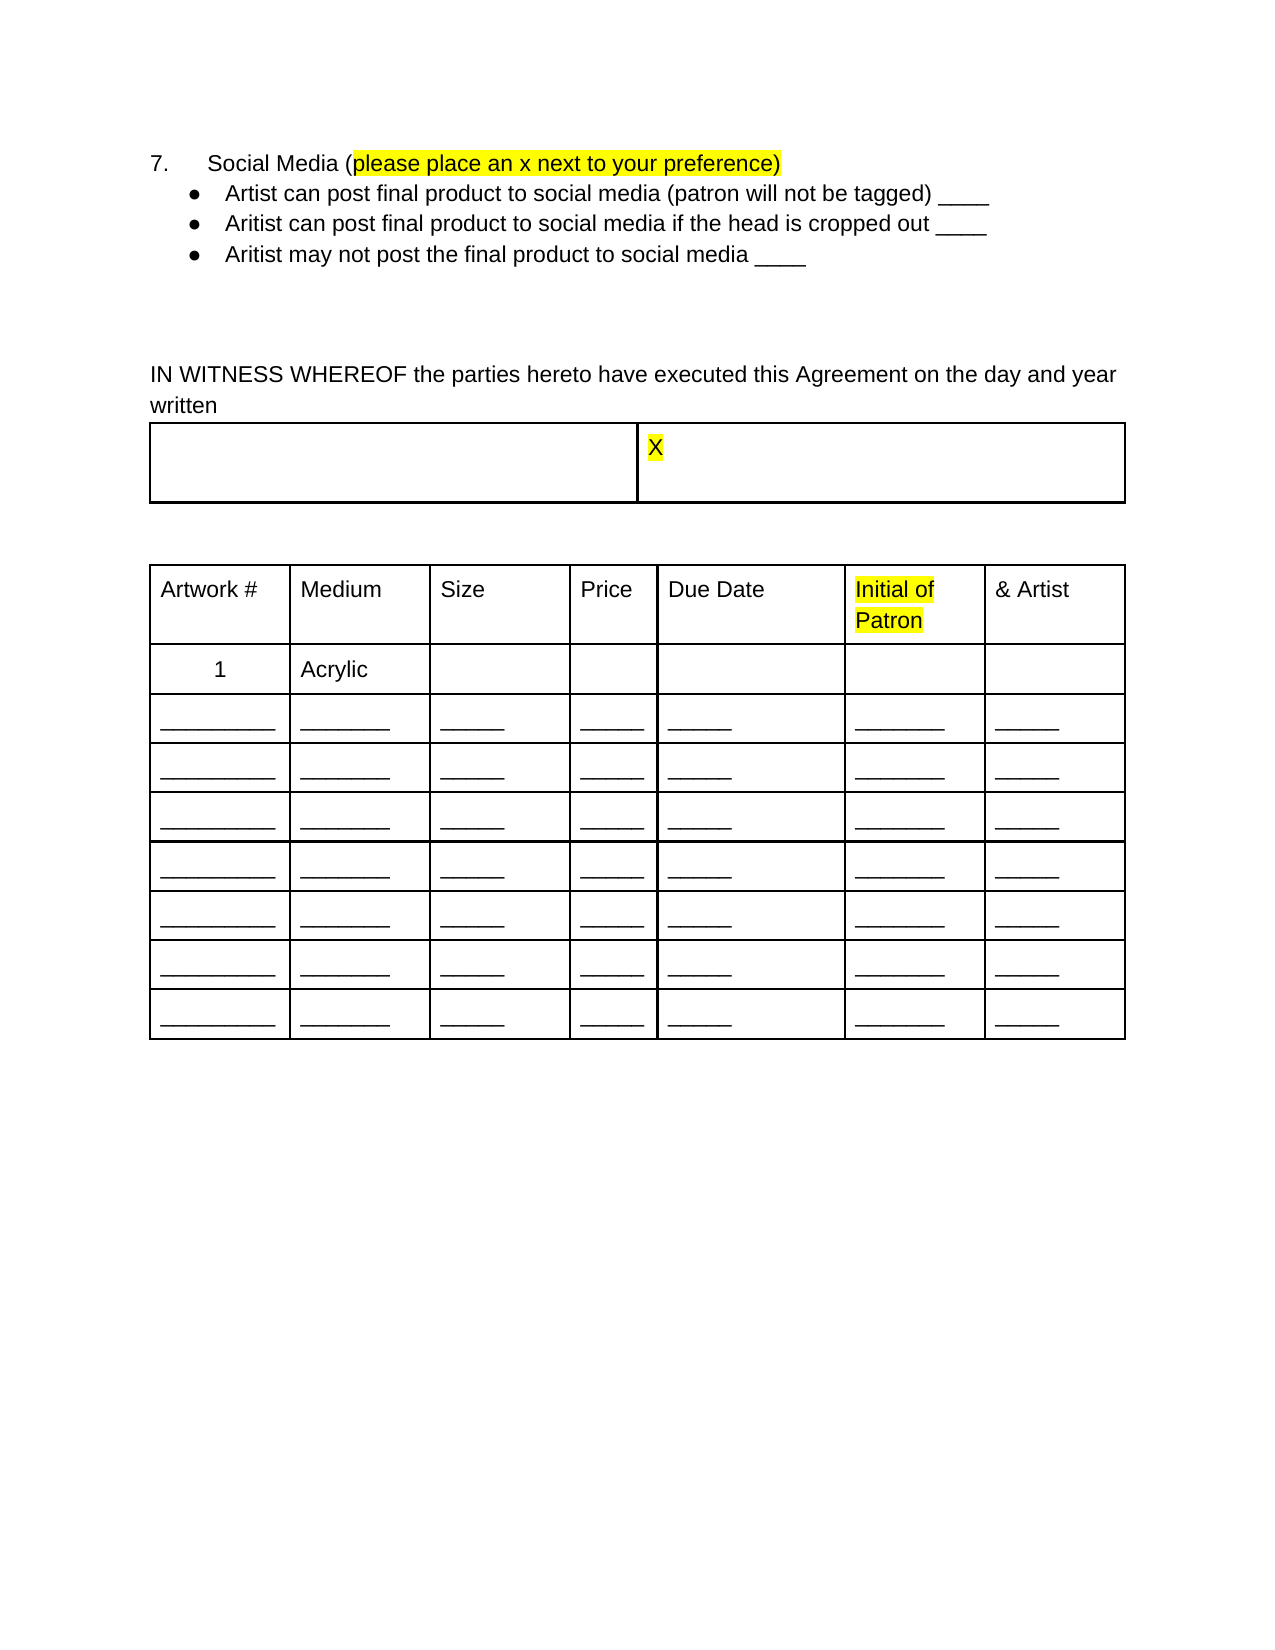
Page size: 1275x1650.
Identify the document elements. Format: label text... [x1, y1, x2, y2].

table_cell _________ [151, 941, 289, 988]
table_cell _______ [291, 695, 429, 742]
table_cell _____ [571, 744, 656, 791]
table_header & Artist [986, 566, 1124, 643]
table_cell Acrylic [291, 645, 429, 693]
list Aritist may not post the final product to social media ____ [187, 241, 1125, 267]
table_cell _________ [151, 843, 289, 890]
table_header Initial of Patron [846, 566, 984, 643]
table_cell _____ [986, 695, 1124, 742]
table_cell _____ [986, 990, 1124, 1037]
table_header Size [431, 566, 569, 643]
table_header Price [571, 566, 656, 643]
table_cell _____ [986, 892, 1124, 939]
table_cell [986, 645, 1124, 693]
table_cell [659, 645, 844, 693]
table_cell _____ [986, 843, 1124, 890]
table_cell _____ [431, 892, 569, 939]
list Artist can post final product to social media (patron will not be tagged) ____ [187, 180, 1125, 207]
table_cell _____ [431, 744, 569, 791]
table_cell _____ [659, 990, 844, 1037]
table_header X [639, 424, 1124, 501]
table_cell [846, 645, 984, 693]
table_cell _______ [846, 941, 984, 988]
table_cell _______ [846, 695, 984, 742]
table_cell _______ [846, 843, 984, 890]
table_header [151, 424, 636, 501]
table_header Artwork # [151, 566, 289, 643]
table_cell _______ [846, 892, 984, 939]
list Aritist can post final product to social media if the head is cropped out ____ [187, 210, 1125, 237]
table_cell _____ [659, 892, 844, 939]
table_cell _____ [986, 744, 1124, 791]
table_cell _____ [659, 941, 844, 988]
table_cell _______ [291, 843, 429, 890]
table_cell _______ [291, 990, 429, 1037]
table_cell _____ [431, 843, 569, 890]
table_cell _______ [291, 793, 429, 840]
table_cell [431, 645, 569, 693]
table_cell 1 [151, 645, 289, 693]
table_cell _____ [659, 744, 844, 791]
table_cell _____ [431, 793, 569, 840]
table_cell _____ [431, 941, 569, 988]
table_cell _____ [571, 695, 656, 742]
table_cell _____ [986, 793, 1124, 840]
table_cell _____ [986, 941, 1124, 988]
table_cell _____ [659, 793, 844, 840]
table_cell _______ [291, 892, 429, 939]
text IN WITNESS WHEREOF the parties hereto have executed this Agreement on the day and year written [150, 361, 1125, 418]
table_cell _______ [291, 941, 429, 988]
table_header Medium [291, 566, 429, 643]
table_cell _______ [846, 793, 984, 840]
table_cell _________ [151, 695, 289, 742]
table_cell _________ [151, 892, 289, 939]
table_cell _____ [571, 990, 656, 1037]
table_cell _____ [571, 843, 656, 890]
text 7. Social Media (please place an x next to your preference) [150, 150, 1125, 176]
table_cell [571, 645, 656, 693]
table_cell _________ [151, 744, 289, 791]
table_cell _____ [659, 843, 844, 890]
table_cell _________ [151, 793, 289, 840]
table_cell _____ [571, 892, 656, 939]
table_cell _______ [291, 744, 429, 791]
table_cell _____ [431, 990, 569, 1037]
table_cell _____ [431, 695, 569, 742]
table_cell _____ [571, 793, 656, 840]
table_cell _____ [659, 695, 844, 742]
table_cell _____ [571, 941, 656, 988]
table_cell _______ [846, 990, 984, 1037]
table_cell _______ [846, 744, 984, 791]
table_header Due Date [659, 566, 844, 643]
table_cell _________ [151, 990, 289, 1037]
